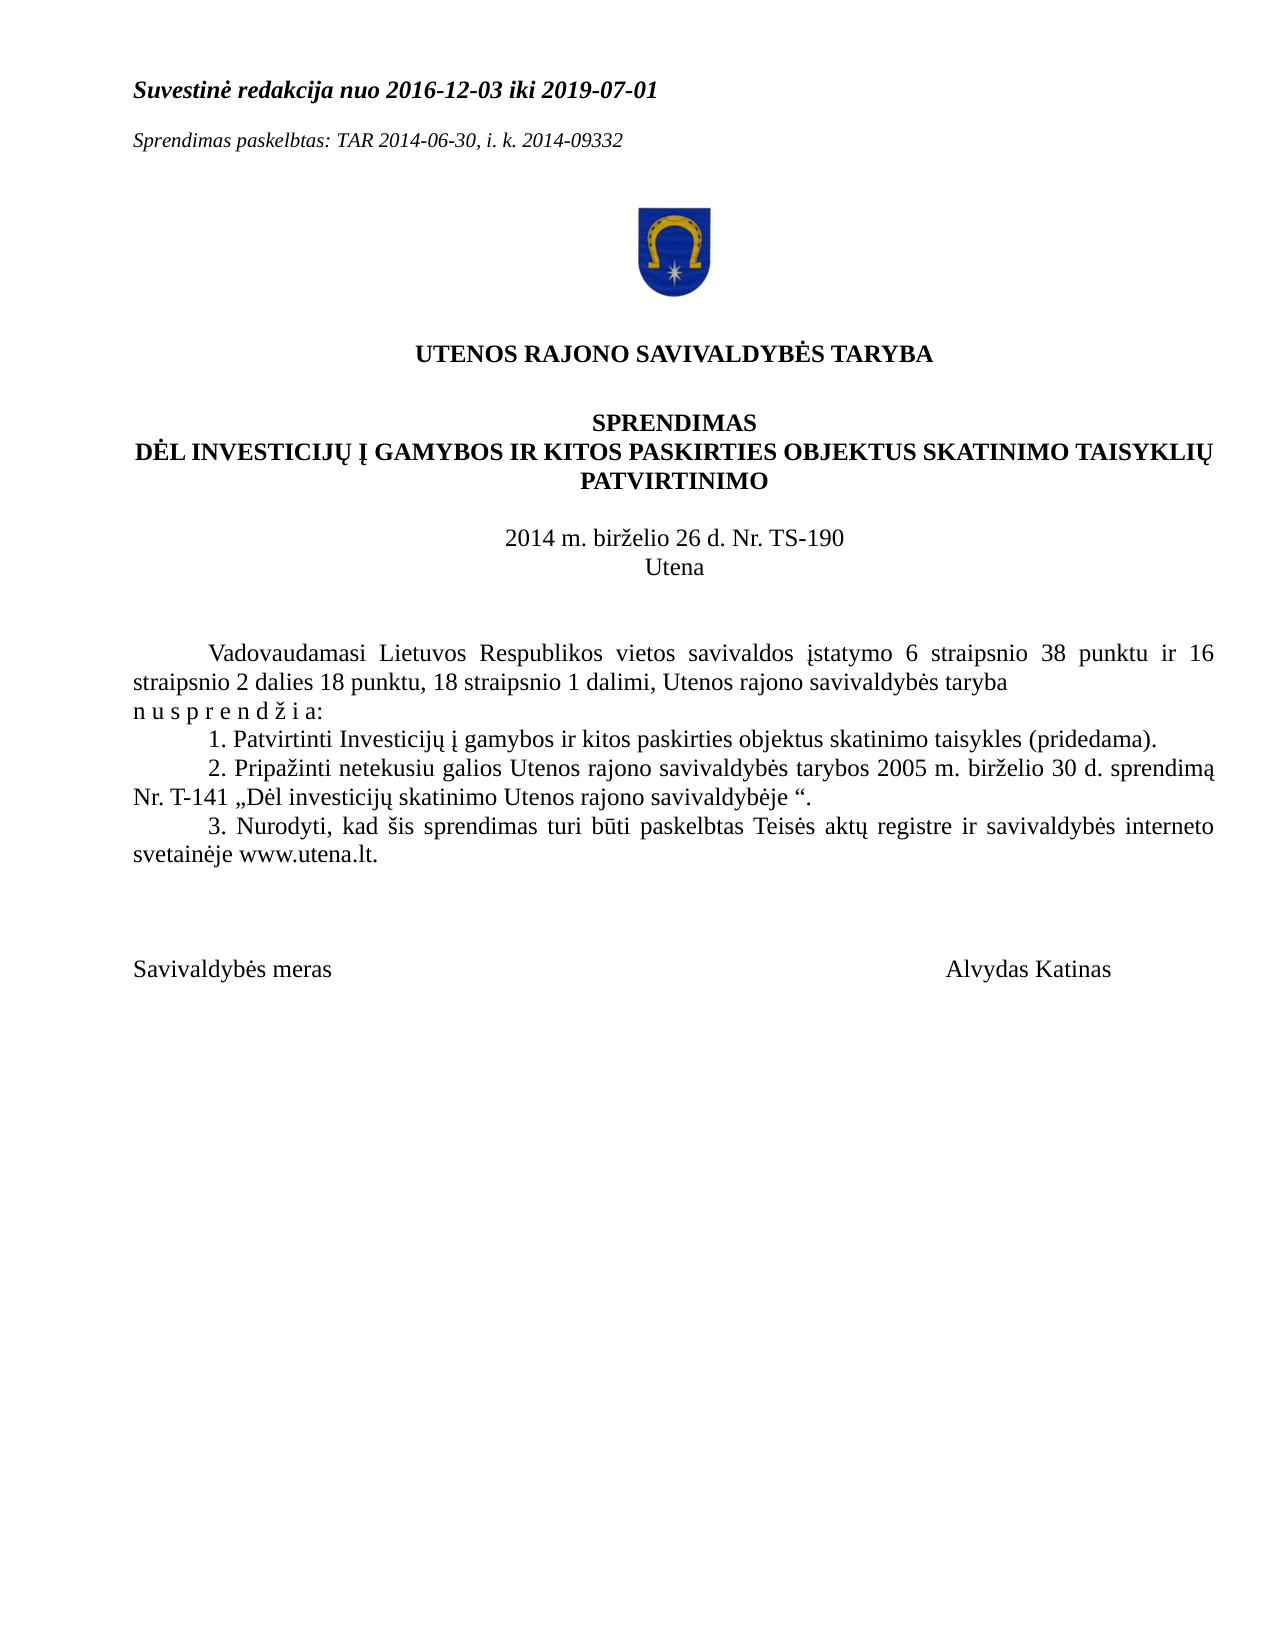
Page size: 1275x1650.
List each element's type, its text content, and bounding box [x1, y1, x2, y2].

text 2014 m. birželio 26 d. Nr. TS-190 [133, 523, 1216, 552]
text Vadovaudamasi Lietuvos Respublikos vietos savivaldos įstatymo 6 straipsnio 38 punktu ir 16 straipsnio 2 dalies 18 punktu, 18 straipsnio 1 dalimi, Utenos rajono savivaldybės taryba [133, 638, 1216, 696]
text Utena [133, 552, 1216, 581]
text Savivaldybės meras Alvydas Katinas [133, 954, 1216, 983]
text n u s p r e n d ž i a: [133, 696, 1216, 724]
text UTENOS RAJONO SAVIVALDYBĖS TARYBA [133, 339, 1216, 368]
text SPRENDIMAS [133, 408, 1216, 437]
text Sprendimas paskelbtas: TAR 2014-06-30, i. k. 2014-09332 [133, 128, 1216, 152]
text DĖL INVESTICIJŲ Į GAMYBOS IR KITOS PASKIRTIES OBJEKTUS SKATINIMO TAISYKLIŲ PATVIRTINIMO [133, 437, 1216, 494]
text Suvestinė redakcija nuo 2016-12-03 iki 2019-07-01 [133, 75, 1216, 104]
text 2. Pripažinti netekusiu galios Utenos rajono savivaldybės tarybos 2005 m. birželio 30 d. sprendimą Nr. T-141 „Dėl investicijų skatinimo Utenos rajono savivaldybėje “. [133, 753, 1216, 811]
text 1. Patvirtinti Investicijų į gamybos ir kitos paskirties objektus skatinimo taisykles (pridedama). [133, 724, 1216, 753]
text 3. Nurodyti, kad šis sprendimas turi būti paskelbtas Teisės aktų registre ir savivaldybės interneto svetainėje www.utena.lt. [133, 811, 1216, 868]
